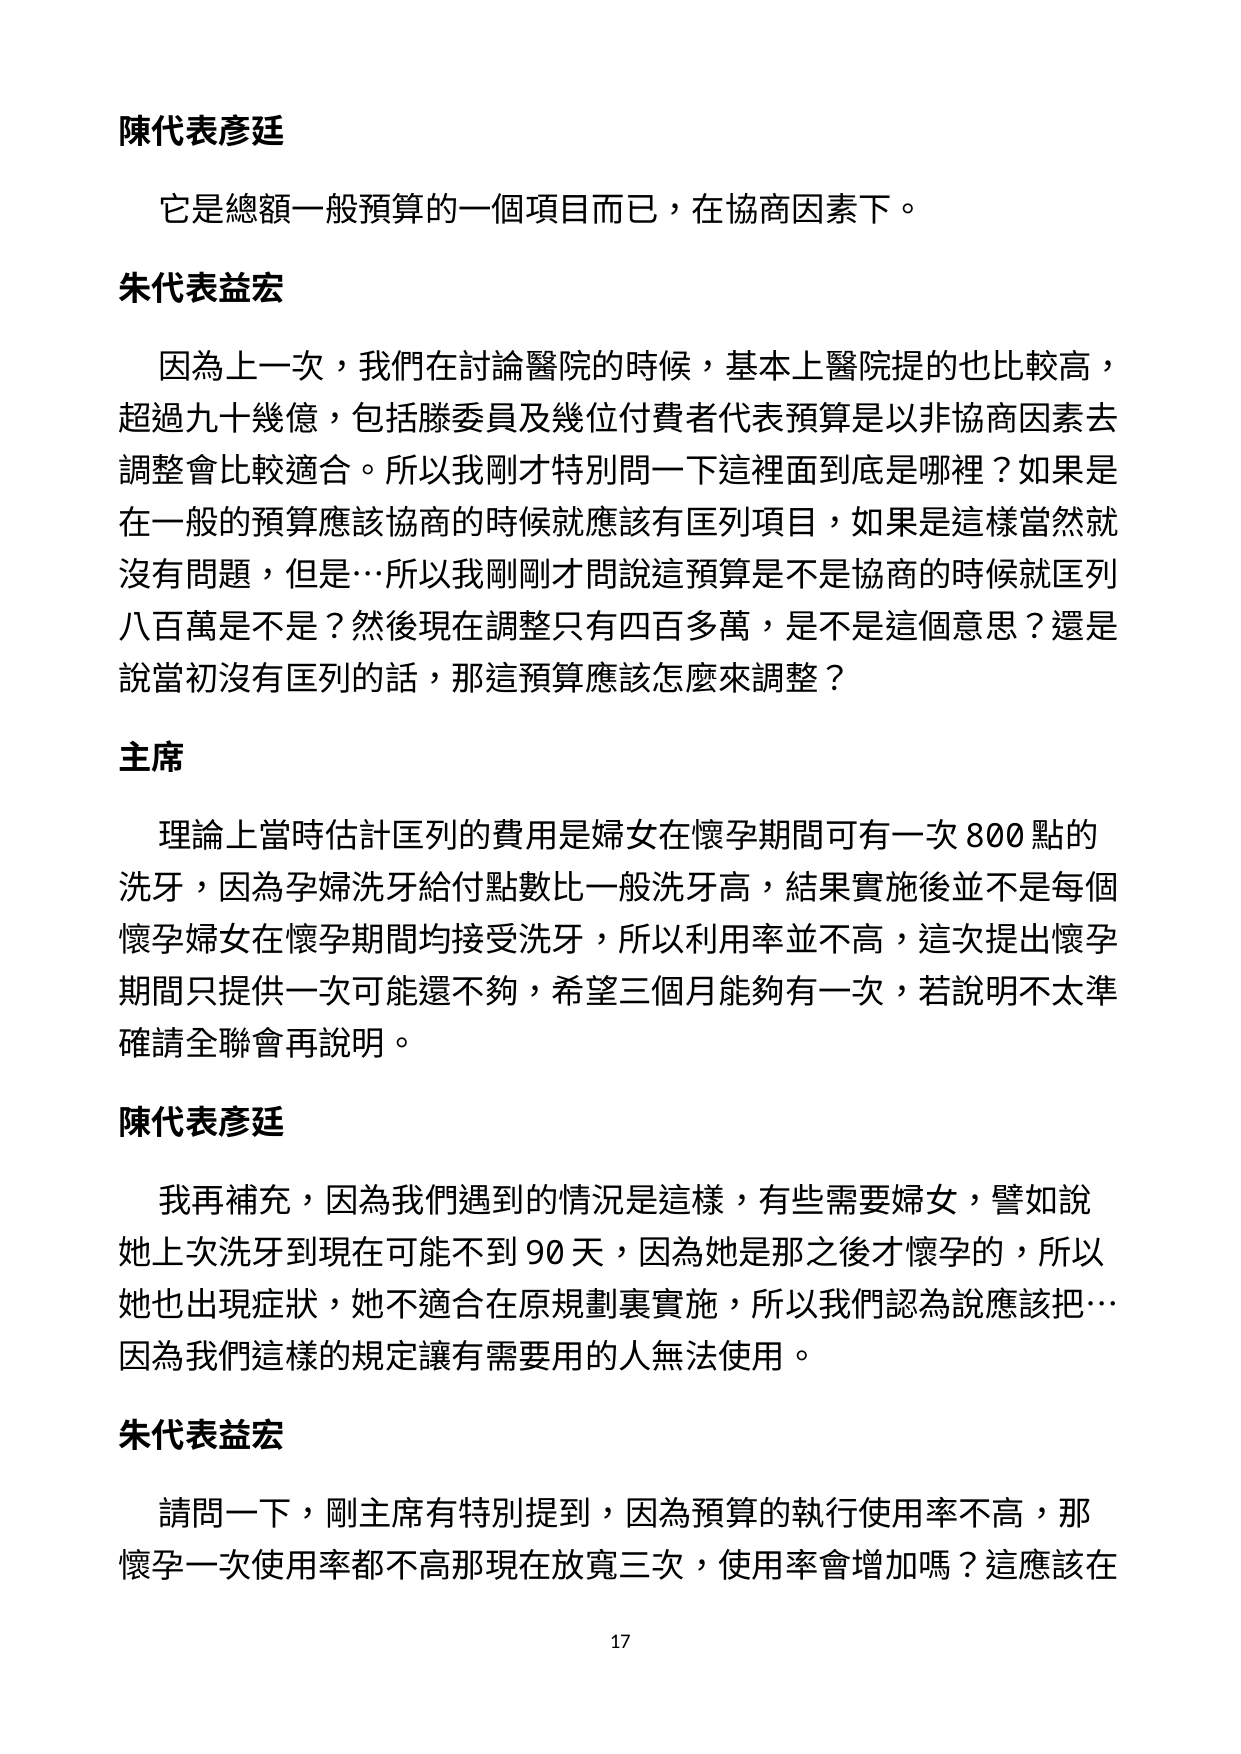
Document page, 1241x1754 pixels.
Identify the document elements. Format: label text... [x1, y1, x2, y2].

text 請問一下，剛主席有特別提到，因為預算的執行使用率不高，那懷孕一次使用率都不高那現在放寬三次，使用率會增加嗎？這應該在 [118, 1484, 1122, 1588]
text 陳代表彥廷 [118, 102, 1122, 154]
text 理論上當時估計匡列的費用是婦女在懷孕期間可有一次800點的洗牙，因為孕婦洗牙給付點數比一般洗牙高，結果實施後並不是每個懷孕婦女在懷孕期間均接受洗牙，所以利用率並不高，這次提出懷孕期間只提供一次可能還不夠，希望三個月能夠有一次，若說明不太準確請全聯會再說明。 [118, 806, 1122, 1066]
text 朱代表益宏 [118, 1405, 1122, 1457]
text 我再補充，因為我們遇到的情況是這樣，有些需要婦女，譬如說她上次洗牙到現在可能不到90天，因為她是那之後才懷孕的，所以她也出現症狀，她不適合在原規劃裏實施，所以我們認為說應該把…因為我們這樣的規定讓有需要用的人無法使用。 [118, 1171, 1122, 1379]
text 它是總額一般預算的一個項目而已，在協商因素下。 [118, 180, 1122, 232]
text 朱代表益宏 [118, 258, 1122, 310]
text 陳代表彥廷 [118, 1092, 1122, 1144]
text 主席 [118, 727, 1122, 779]
text 因為上一次，我們在討論醫院的時候，基本上醫院提的也比較高，超過九十幾億，包括滕委員及幾位付費者代表預算是以非協商因素去調整會比較適合。所以我剛才特別問一下這裡面到底是哪裡？如果是在一般的預算應該協商的時候就應該有匡列項目，如果是這樣當然就沒有問題，但是…所以我剛剛才問說這預算是不是協商的時候就匡列八百萬是不是？然後現在調整只有四百多萬，是不是這個意思？還是說當初沒有匡列的話，那這預算應該怎麼來調整？ [118, 337, 1122, 701]
